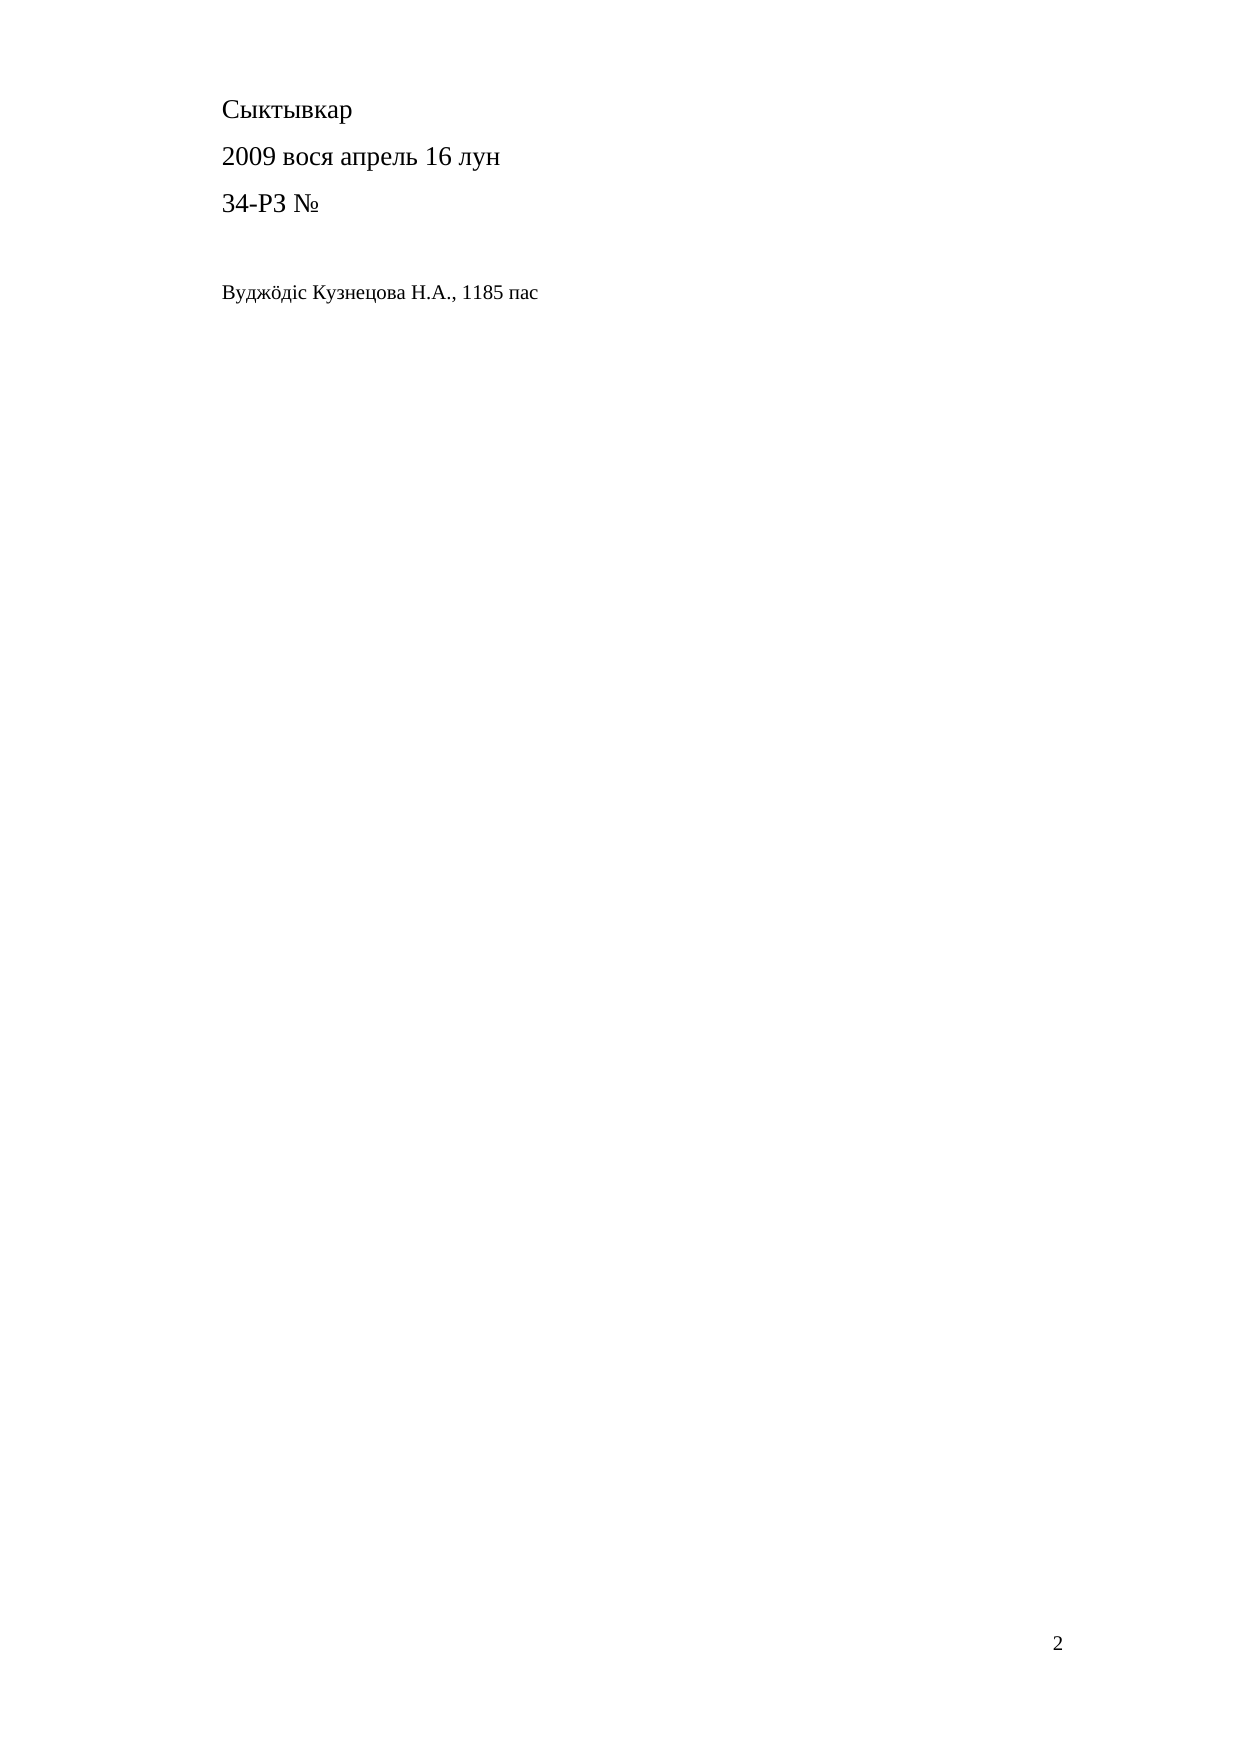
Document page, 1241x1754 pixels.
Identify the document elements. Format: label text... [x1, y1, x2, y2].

text Сыктывкар [222, 94, 1073, 125]
text 34-РЗ № [222, 187, 1073, 218]
text Вуджöдіс Кузнецова Н.А., 1185 пас [222, 280, 1073, 304]
text 2009 вося апрель 16 лун [222, 140, 1073, 171]
